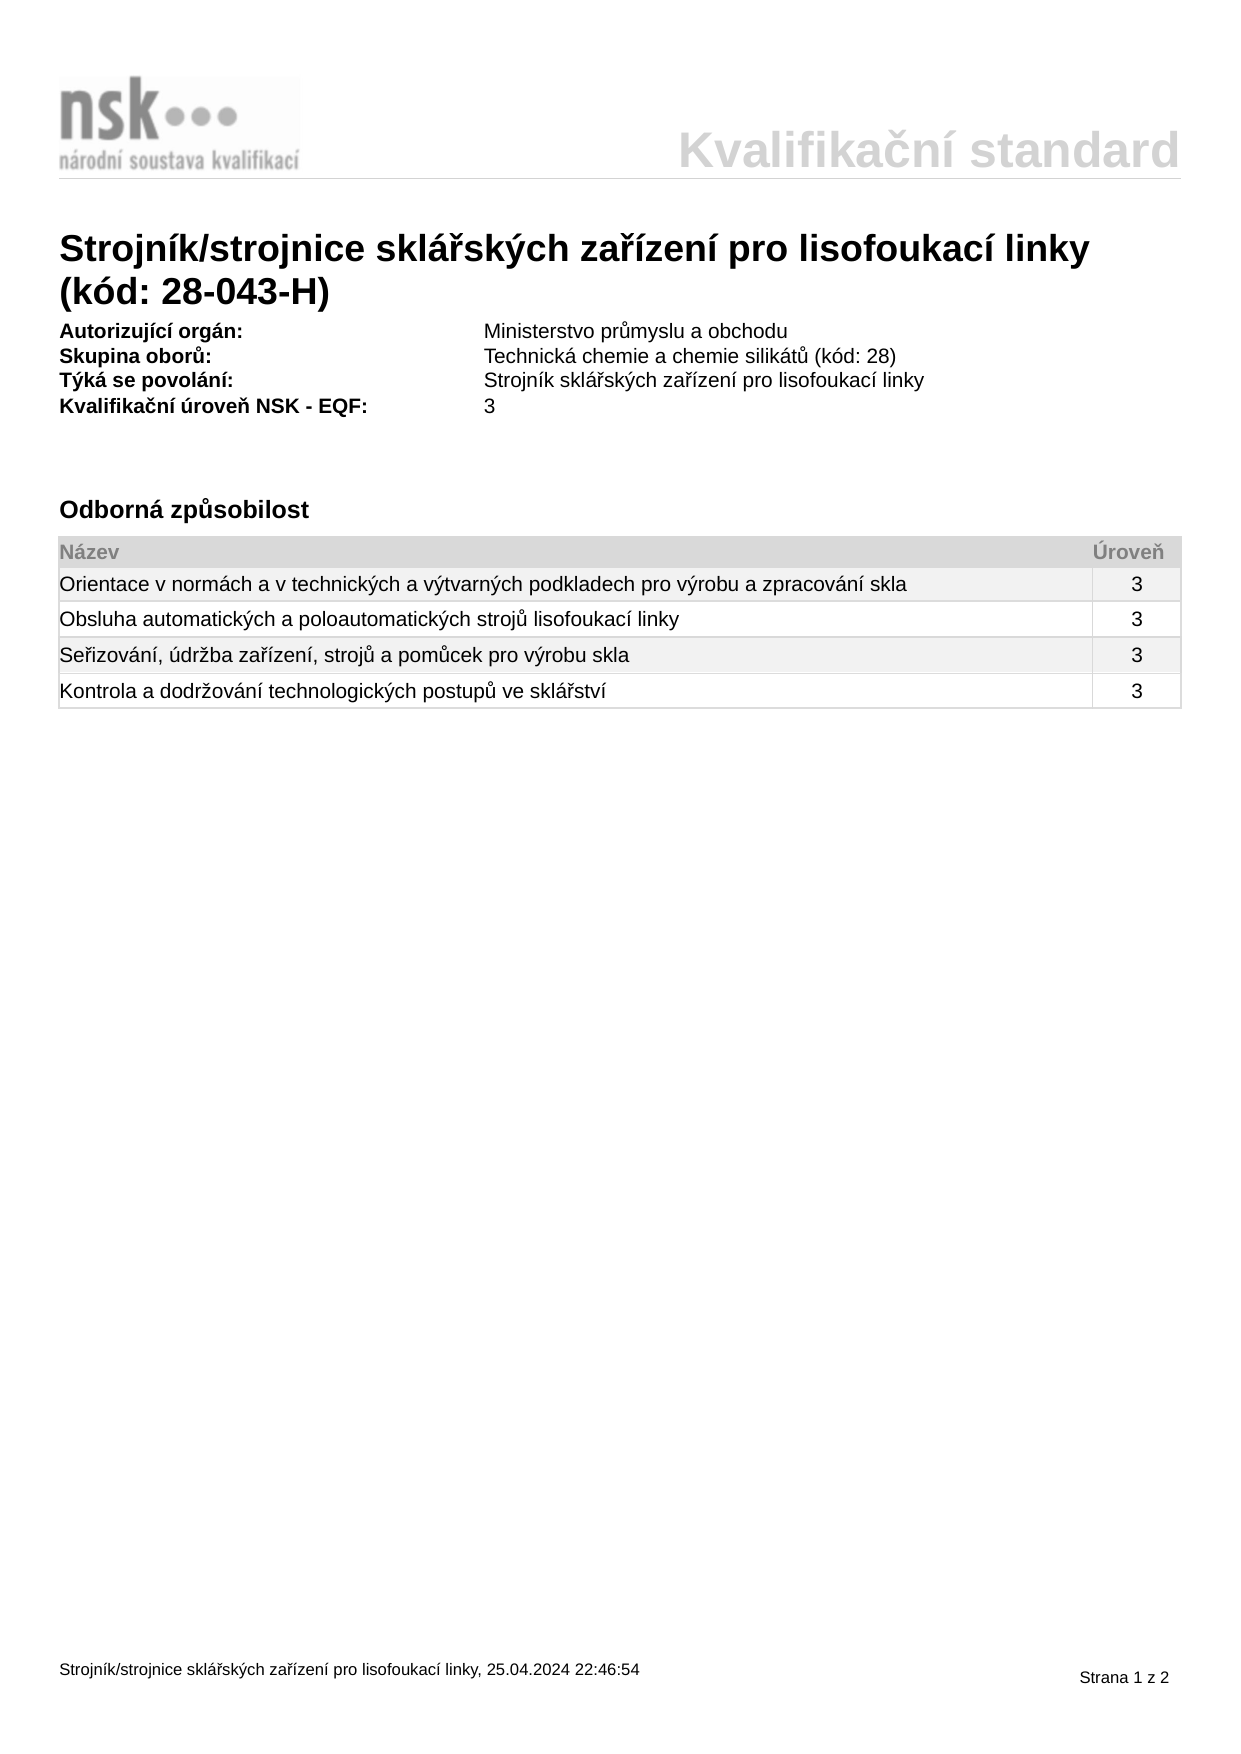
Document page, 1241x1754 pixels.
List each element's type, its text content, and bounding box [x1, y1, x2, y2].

table_cell 3 [1093, 674, 1180, 707]
table_cell Týká se povolání: [59, 368, 483, 392]
table_cell Technická chemie a chemie silikátů (kód: 28) [484, 344, 1181, 368]
table_cell [626, 1007, 862, 1307]
table_cell [1169, 1660, 1181, 1696]
table_cell [626, 1484, 862, 1659]
table_cell Název [60, 538, 1092, 566]
table_cell [626, 313, 862, 319]
table_cell [1169, 1307, 1181, 1484]
table_cell [620, 1307, 626, 1484]
table_cell [484, 1007, 620, 1307]
table_cell Strojník sklářských zařízení pro lisofoukací linky [484, 368, 1181, 393]
table_cell [484, 196, 620, 224]
table_cell [484, 418, 620, 489]
table_cell 3 [1093, 602, 1180, 636]
table_cell [1093, 196, 1169, 224]
table_cell [862, 1484, 1093, 1659]
table_cell Kvalifikační úroveň NSK - EQF: [59, 394, 483, 417]
table_cell Obsluha automatických a poloautomatických strojů lisofoukací linky [60, 602, 1092, 636]
table_cell [59, 1007, 483, 1307]
table_cell Strana 1 z 2 [862, 1660, 1169, 1696]
table_cell [484, 313, 620, 319]
table_cell [59, 172, 483, 178]
table_cell [59, 1484, 483, 1659]
table_cell [484, 1307, 620, 1484]
table_cell [862, 709, 1093, 1007]
table_cell [1169, 709, 1181, 1007]
table_header Kvalifikační standard [626, 59, 1181, 178]
table_cell [484, 1484, 620, 1659]
table_header [621, 59, 626, 172]
table_cell [1093, 1007, 1169, 1307]
table_cell [1093, 1307, 1169, 1484]
table_cell [862, 418, 1093, 489]
table_cell [1093, 313, 1169, 319]
table_cell Orientace v normách a v technických a výtvarných podkladech pro výrobu a zpracování skla [60, 568, 1092, 600]
table_cell 3 [1093, 638, 1180, 672]
table_cell [59, 709, 483, 1007]
table_cell [1169, 1007, 1181, 1307]
table_cell [1169, 524, 1181, 536]
table_cell [620, 709, 626, 1007]
table_cell [1169, 1484, 1181, 1659]
table_cell [620, 1484, 626, 1659]
table_cell [1093, 709, 1169, 1007]
table_cell [59, 524, 483, 536]
table_cell [862, 1307, 1093, 1484]
table_cell [862, 524, 1093, 536]
table_cell [620, 1007, 626, 1307]
table_cell [1093, 1484, 1169, 1659]
table_cell [626, 709, 862, 1007]
table_cell Autorizující orgán: [59, 319, 483, 343]
table_cell [620, 418, 626, 489]
table_cell [59, 313, 483, 319]
table_cell [626, 418, 862, 489]
table_cell Kontrola a dodržování technologických postupů ve sklářství [60, 674, 1092, 707]
table_cell [484, 709, 620, 1007]
table_cell [620, 196, 626, 224]
table_cell Strojník/strojnice sklářských zařízení pro lisofoukací linky, 25.04.2024 22:46:54 [59, 1660, 862, 1696]
table_cell [626, 524, 862, 536]
table_cell [1093, 524, 1169, 536]
table_cell [1169, 418, 1181, 489]
table_cell [484, 524, 620, 536]
table_cell [59, 418, 483, 489]
table_cell 3 [1093, 568, 1180, 600]
table_cell Skupina oborů: [59, 344, 483, 368]
table_cell Seřizování, údržba zařízení, strojů a pomůcek pro výrobu skla [60, 638, 1092, 672]
table_cell [484, 172, 620, 178]
table_cell [862, 313, 1093, 319]
table_cell [1093, 418, 1169, 489]
table_cell [59, 179, 1181, 196]
table_cell [59, 1307, 483, 1484]
table_cell Ministerstvo průmyslu a obchodu [484, 319, 1181, 344]
picture [58, 59, 621, 172]
table_cell 3 [484, 394, 1181, 417]
table_cell [862, 196, 1093, 224]
table_cell [862, 1007, 1093, 1307]
table_cell [626, 1307, 862, 1484]
table_cell [620, 524, 626, 536]
table_cell Strojník/strojnice sklářských zařízení pro lisofoukací linky (kód: 28-043-H) [59, 224, 1181, 313]
table_cell Odborná způsobilost [59, 490, 1181, 524]
table_cell Úroveň [1093, 538, 1180, 566]
table_cell [1169, 196, 1181, 224]
table_cell [59, 196, 483, 224]
table_cell [626, 196, 862, 224]
table_cell [1169, 313, 1181, 319]
